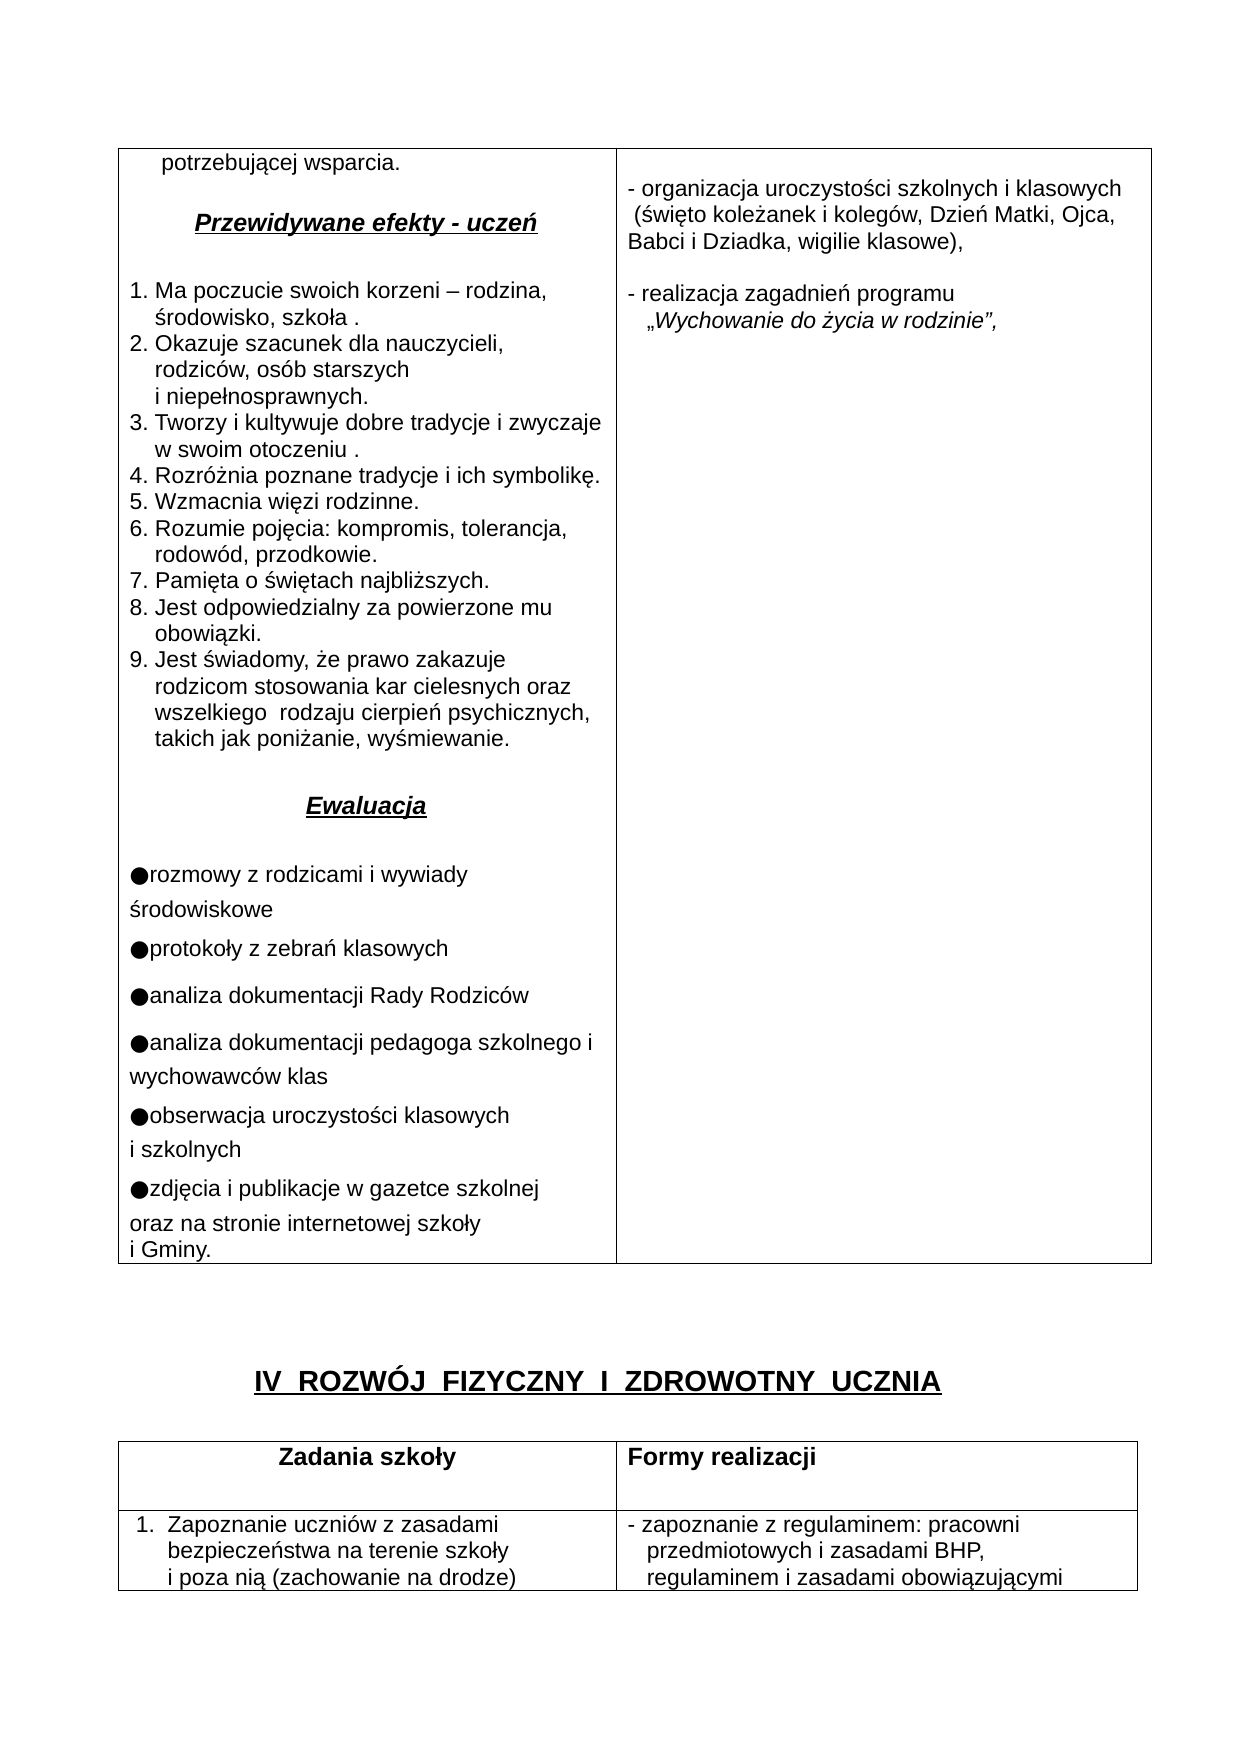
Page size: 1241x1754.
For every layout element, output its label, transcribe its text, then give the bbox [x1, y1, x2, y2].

table_header Formy realizacji [617, 1442, 1137, 1510]
table_cell - zapoznanie z regulaminem: pracowni przedmiotowych i zasadami BHP, regulaminem i zasadami obowiązującymi [617, 1511, 1137, 1590]
text IV ROZWÓJ FIZYCZNY I ZDROWOTNY UCZNIA [103, 1364, 1093, 1398]
table_cell - organizacja uroczystości szkolnych i klasowych (święto koleżanek i kolegów, Dzień Matki, Ojca, Babci i Dziadka, wigilie klasowe), - realizacja zagadnień programu „Wychowanie do życia w rodzinie”, [617, 149, 1151, 1262]
table_cell 1. Zapoznanie uczniów z zasadami bezpieczeństwa na terenie szkoły i poza nią (zachowanie na drodze) [119, 1511, 616, 1590]
table_header Zadania szkoły [119, 1442, 616, 1510]
table_cell potrzebującej wsparcia. Przewidywane efekty - uczeń 1. Ma poczucie swoich korzeni – rodzina, środowisko, szkoła . 2. Okazuje szacunek dla nauczycieli, rodziców, osób starszych i niepełnosprawnych. 3. Tworzy i kultywuje dobre tradycje i zwyczaje w swoim otoczeniu . 4. Rozróżnia poznane tradycje i ich symbolikę. 5. Wzmacnia więzi rodzinne. 6. Rozumie pojęcia: kompromis, tolerancja, rodowód, przodkowie. 7. Pamięta o świętach najbliższych. 8. Jest odpowiedzialny za powierzone mu obowiązki. 9. Jest świadomy, że prawo zakazuje rodzicom stosowania kar cielesnych oraz wszelkiego rodzaju cierpień psychicznych, takich jak poniżanie, wyśmiewanie. Ewaluacja rozmowy z rodzicami i wywiady środowiskowe protokoły z zebrań klasowych analiza dokumentacji Rady Rodziców analiza dokumentacji pedagoga szkolnego i wychowawców klas obserwacja uroczystości klasowych i szkolnych zdjęcia i publikacje w gazetce szkolnej oraz na stronie internetowej szkoły i Gminy. [119, 149, 616, 1262]
